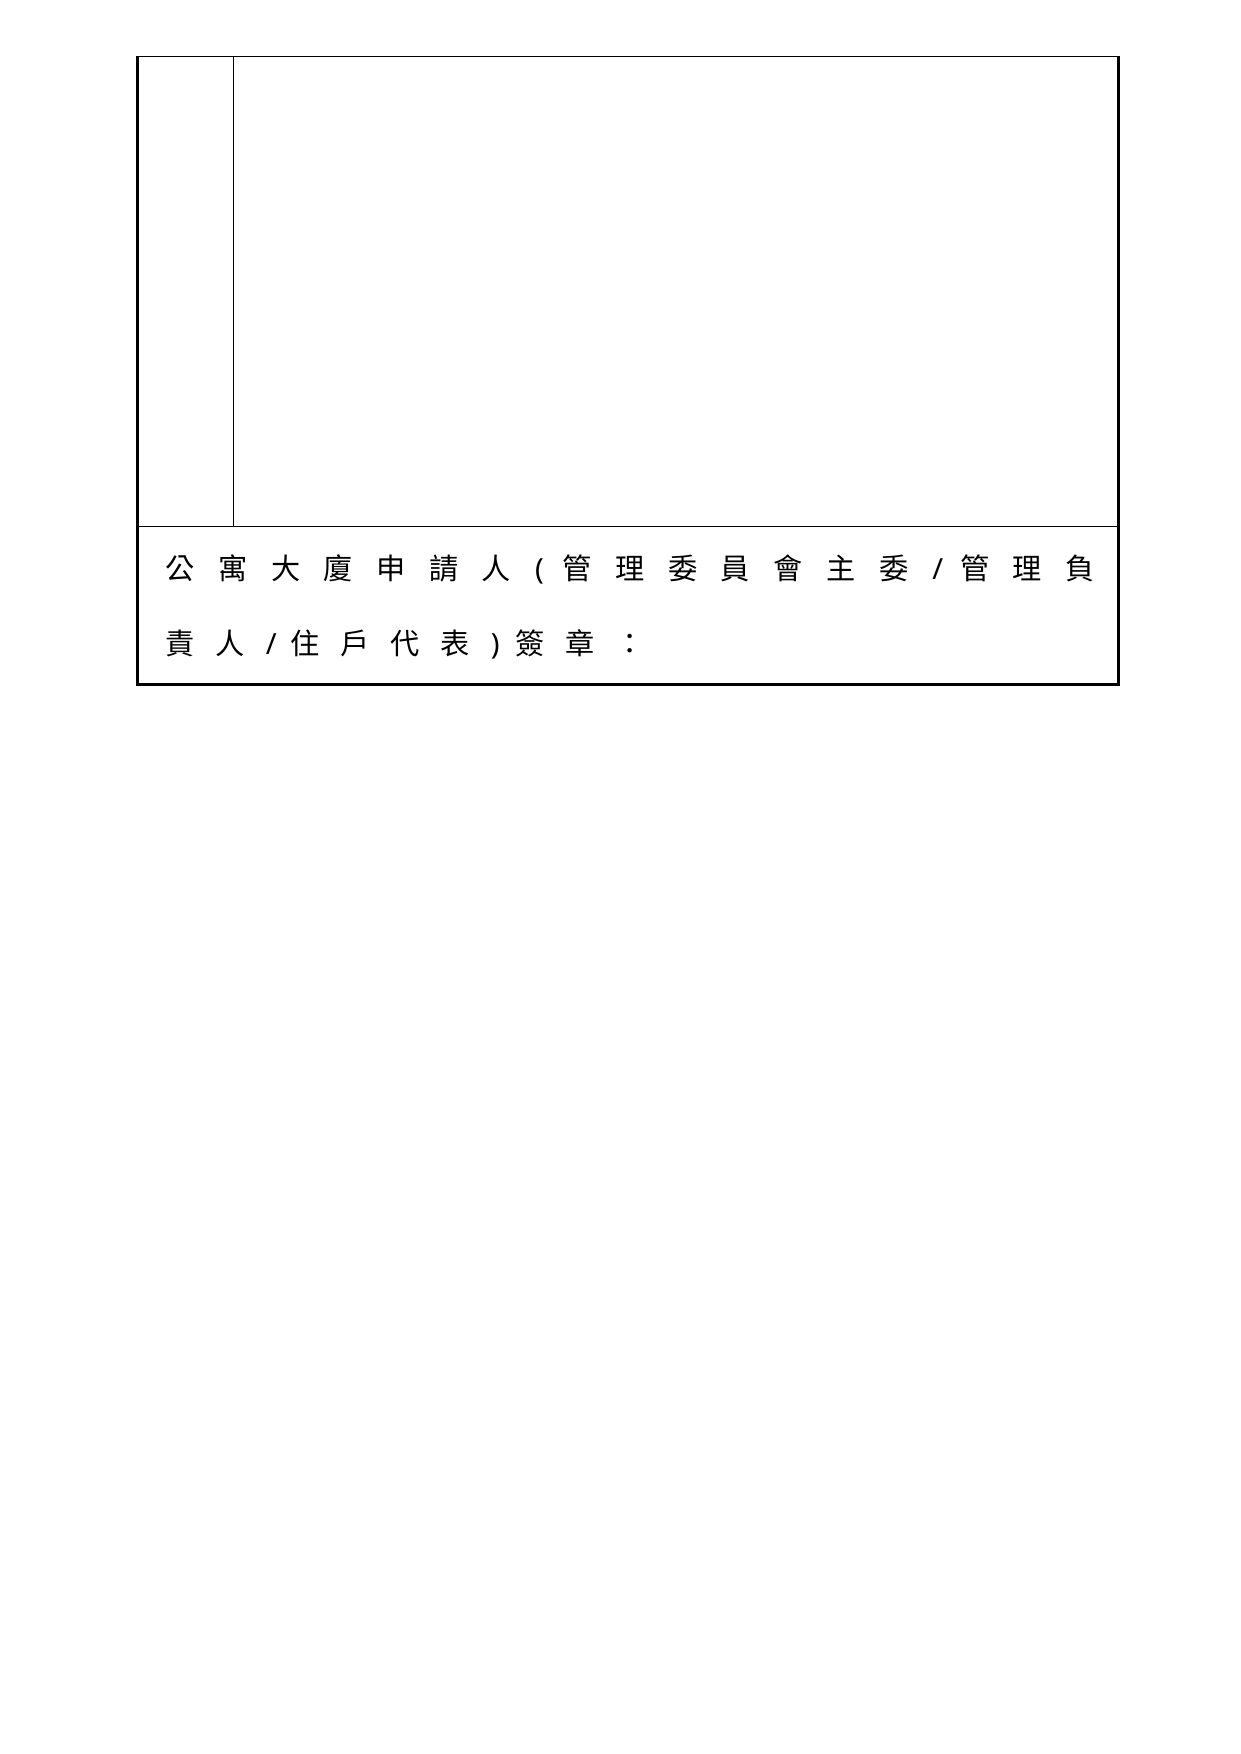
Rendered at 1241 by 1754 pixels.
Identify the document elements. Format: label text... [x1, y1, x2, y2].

table_cell 公寓大廈申請人(管理委員會主委/管理負責人/住戶代表)簽章： [139, 527, 1117, 682]
table_cell [234, 57, 1117, 526]
table_cell [139, 57, 233, 526]
